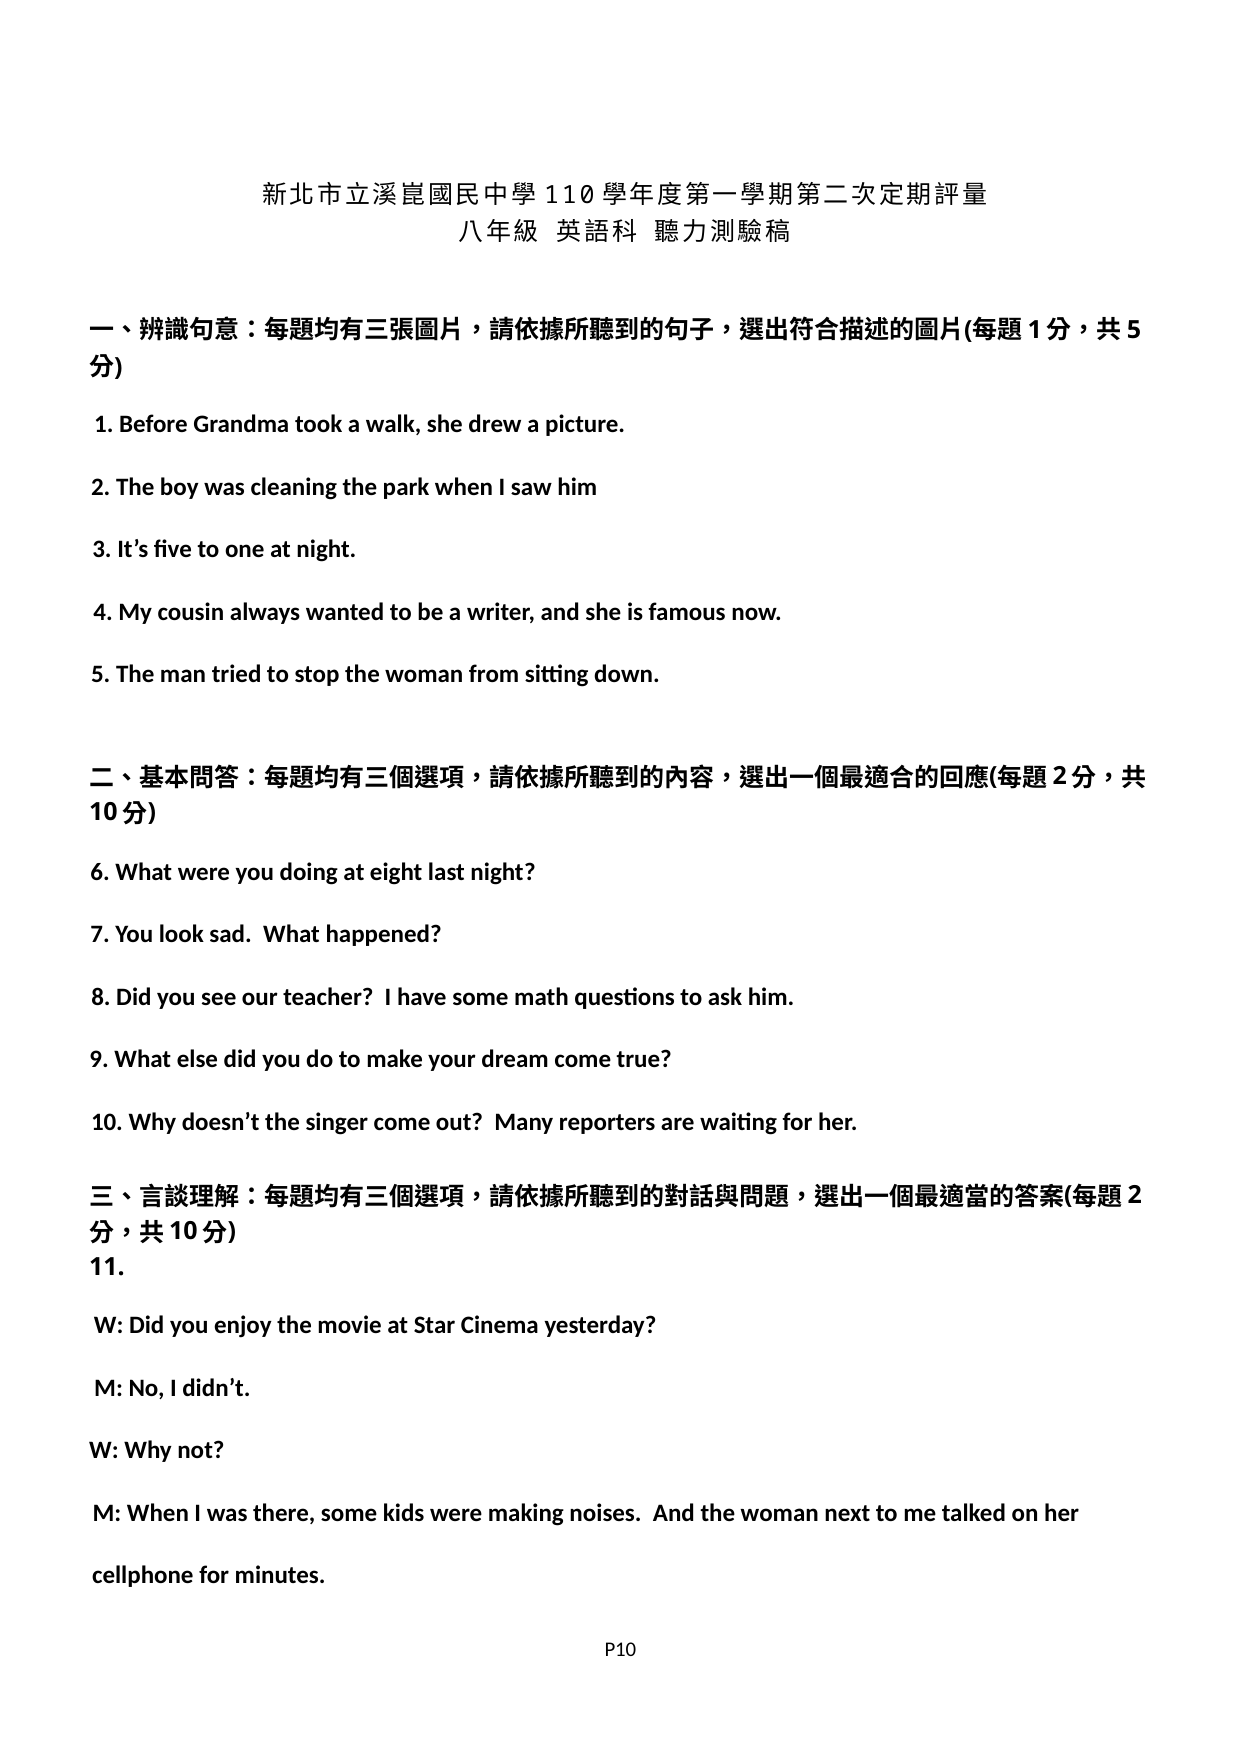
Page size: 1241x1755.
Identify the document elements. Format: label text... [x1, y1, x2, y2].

text 二、基本問答：每題均有三個選項，請依據所聽到的內容，選出一個最適合的回應(每題2分，共10分) [89, 757, 1151, 830]
text 三、言談理解：每題均有三個選項，請依據所聽到的對話與問題，選出一個最適當的答案(每題2分，共10分) [89, 1176, 1151, 1249]
text W: Did you enjoy the movie at Star Cinema yesterday? M: No, I didn’t. W: Why not? M: When I was there, some kids were making noises. And the woman next to me talked on her cellphone for minutes. [89, 1283, 1151, 1595]
text 新北市立溪崑國民中學110學年度第一學期第二次定期評量 [89, 175, 1160, 211]
text 11. [89, 1249, 1151, 1283]
text 6. What were you doing at eight last night? [89, 830, 1151, 892]
text 4. My cousin always wanted to be a writer, and she is famous now. 5. The man tried to stop the woman from sitting down. [89, 570, 1151, 695]
text 2. The boy was cleaning the park when I saw him [89, 445, 1151, 507]
text 3. It’s five to one at night. [89, 507, 1151, 570]
text 10. Why doesn’t the singer come out? Many reporters are waiting for her. [89, 1080, 1151, 1142]
text 八年級 英語科 聽力測驗稿 [89, 211, 1160, 247]
text 1. Before Grandma took a walk, she drew a picture. [89, 382, 1151, 445]
text 8. Did you see our teacher? I have some math questions to ask him. [89, 955, 1151, 1017]
text 一、辨識句意：每題均有三張圖片，請依據所聽到的句子，選出符合描述的圖片(每題1分，共5分) [89, 310, 1151, 382]
text 7. You look sad. What happened? [89, 892, 1151, 955]
text 9. What else did you do to make your dream come true? [89, 1017, 1151, 1080]
